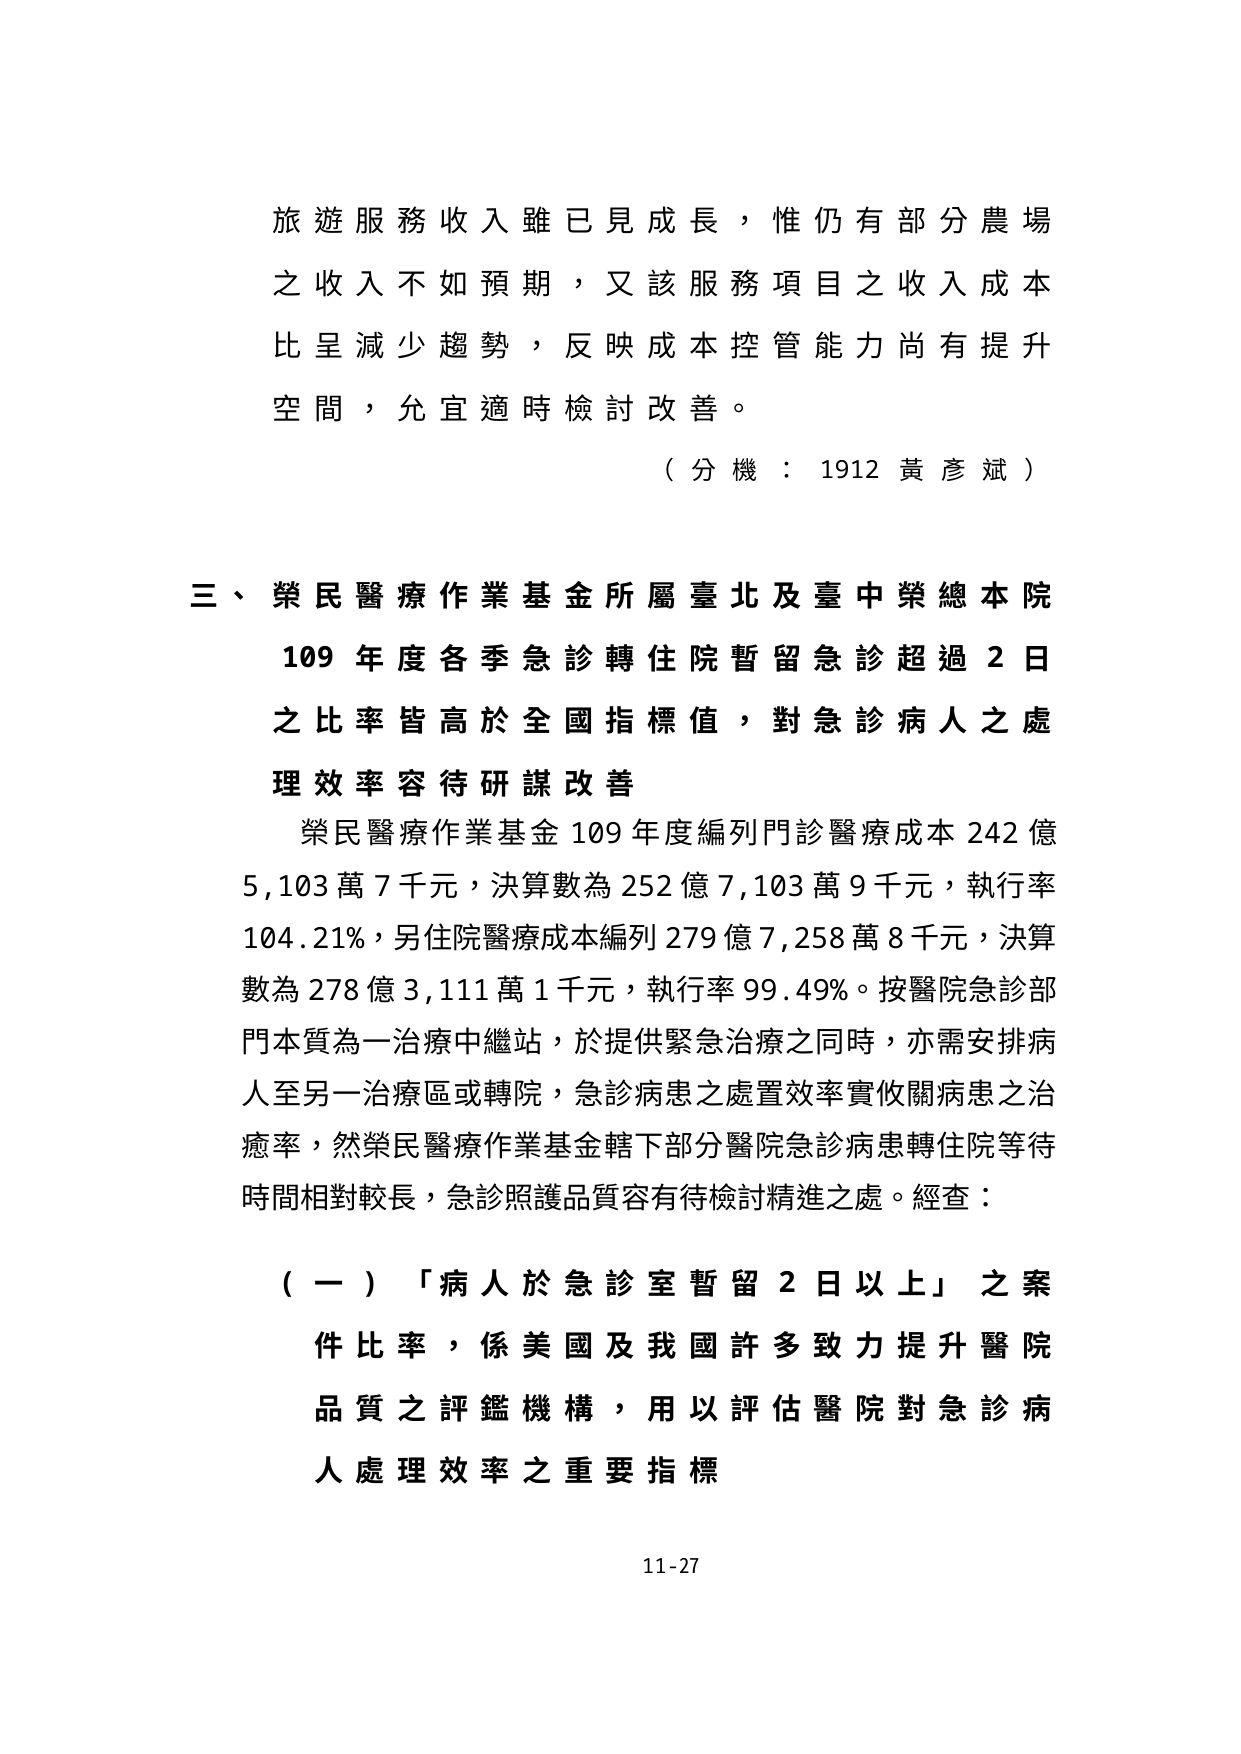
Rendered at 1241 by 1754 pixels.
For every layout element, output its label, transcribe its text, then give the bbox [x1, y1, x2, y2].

text （分機：1912黃彥斌） [183, 427, 1058, 490]
text 榮民醫療作業基金109年度編列門診醫療成本242億5,103萬7千元，決算數為252億7,103萬9千元，執行率104.21%，另住院醫療成本編列279億7,258萬8千元，決算數為278億3,111萬1千元，執行率99.49%。按醫院急診部門本質為一治療中繼站，於提供緊急治療之同時，亦需安排病人至另一治療區或轉院，急診病患之處置效率實攸關病患之治癒率，然榮民醫療作業基金轄下部分醫院急診病患轉住院等待時間相對較長，急診照護品質容有待檢討精進之處。經查： [242, 802, 1058, 1219]
text 三、榮民醫療作業基金所屬臺北及臺中榮總本院109年度各季急診轉住院暫留急診超過2日之比率皆高於全國指標值，對急診病人之處理效率容待研謀改善 [183, 552, 1058, 802]
text 旅遊服務收入雖已見成長，惟仍有部分農場之收入不如預期，又該服務項目之收入成本比呈減少趨勢，反映成本控管能力尚有提升空間，允宜適時檢討改善。 [181, 177, 1058, 427]
text (一)「病人於急診室暫留2日以上」之案件比率，係美國及我國許多致力提升醫院品質之評鑑機構，用以評估醫院對急診病人處理效率之重要指標 [242, 1240, 1058, 1490]
